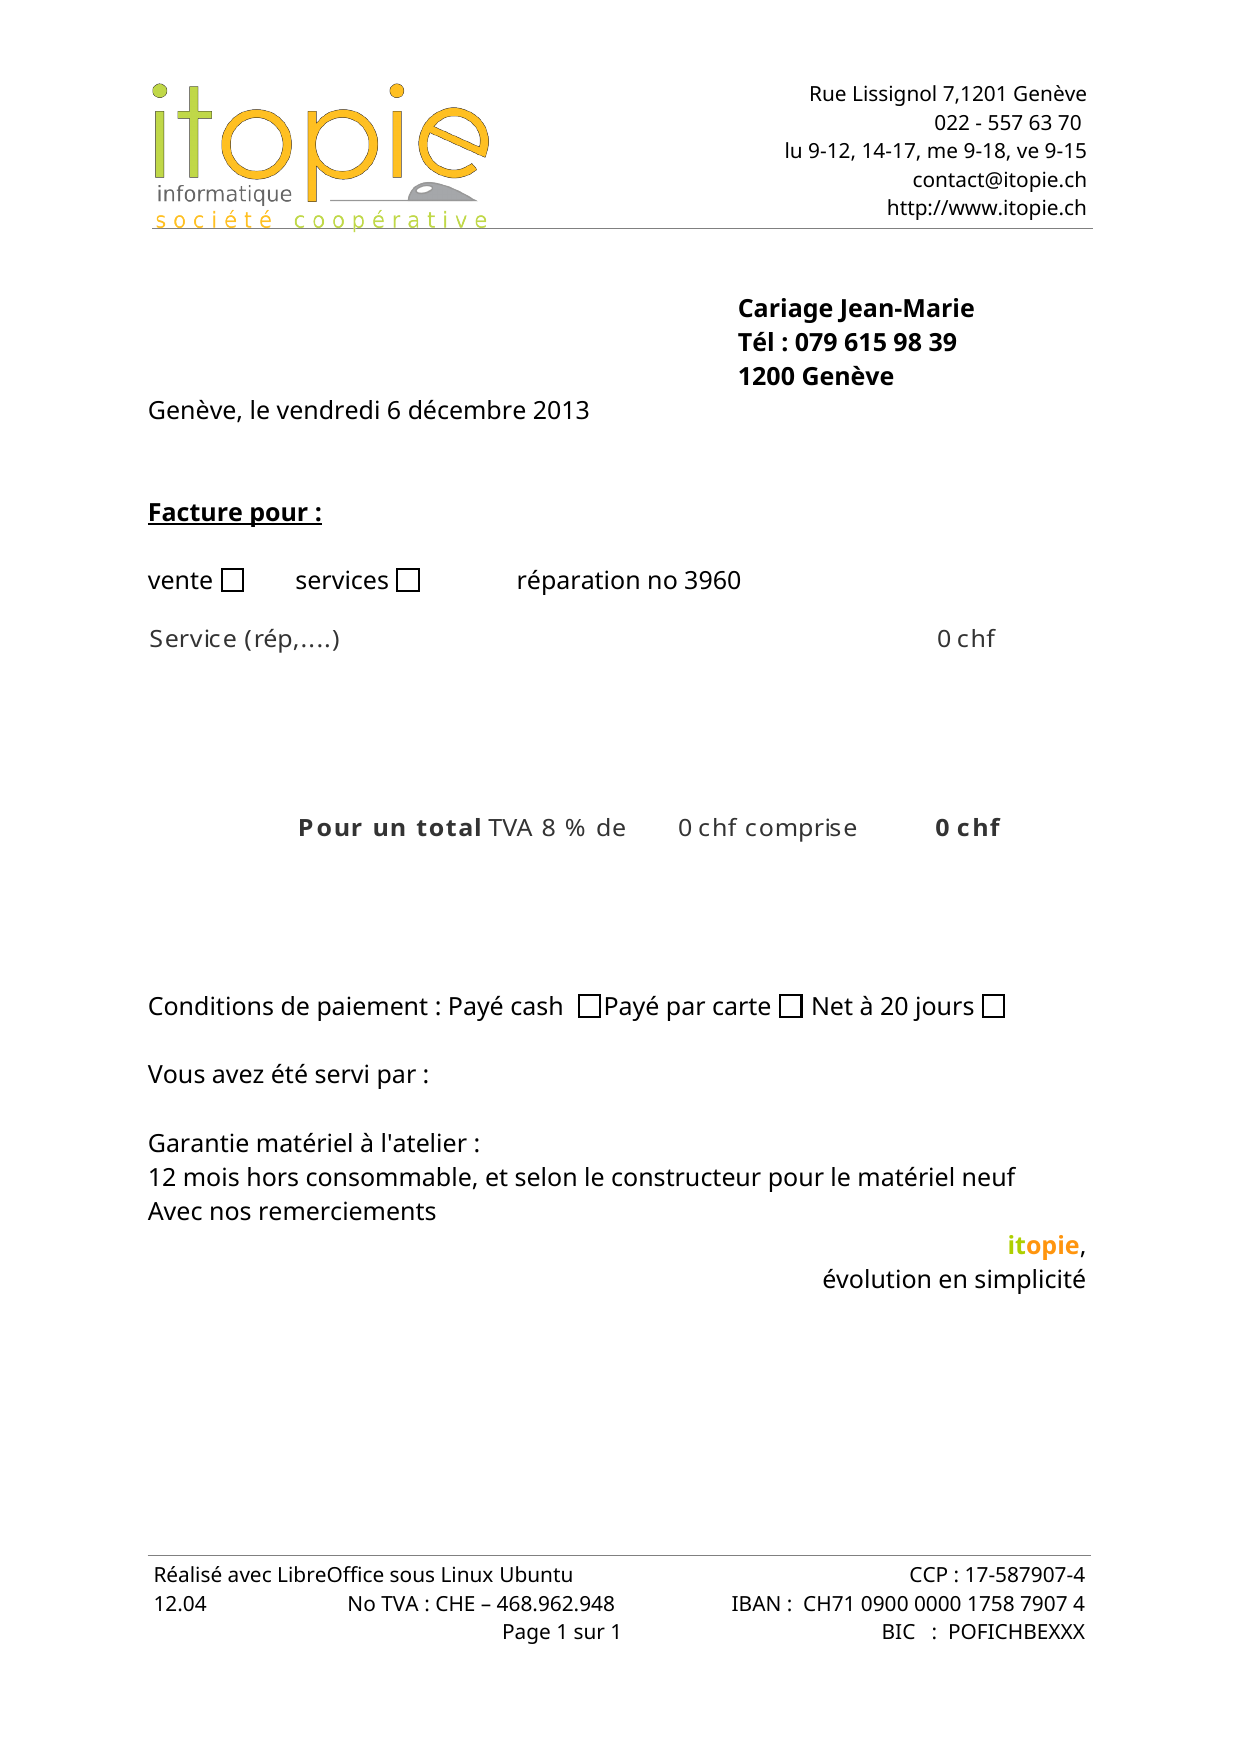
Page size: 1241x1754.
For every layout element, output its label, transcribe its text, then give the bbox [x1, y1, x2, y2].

text Avec nos remerciements [148, 1193, 1093, 1227]
text Garantie matériel à l'atelier : [148, 1125, 1093, 1159]
text Conditions de paiement : Payé cash Payé par carte Net à 20 jours [148, 989, 1093, 1023]
text évolution en simplicité [148, 1262, 1093, 1296]
text 12 mois hors consommable, et selon le constructeur pour le matériel neuf [148, 1159, 1093, 1193]
text itopie, [148, 1227, 1093, 1262]
text Tél : 079 615 98 39 [148, 324, 1093, 358]
text Genève, le vendredi 6 décembre 2013 [148, 392, 1093, 427]
picture [138, 72, 500, 244]
text Facture pour : [148, 495, 1093, 529]
text Vous avez été servi par : [148, 1057, 1093, 1091]
text vente services réparation no 3960 [148, 563, 1093, 597]
text 1200 Genève [148, 358, 1093, 392]
text Cariage Jean-Marie [148, 290, 1093, 324]
